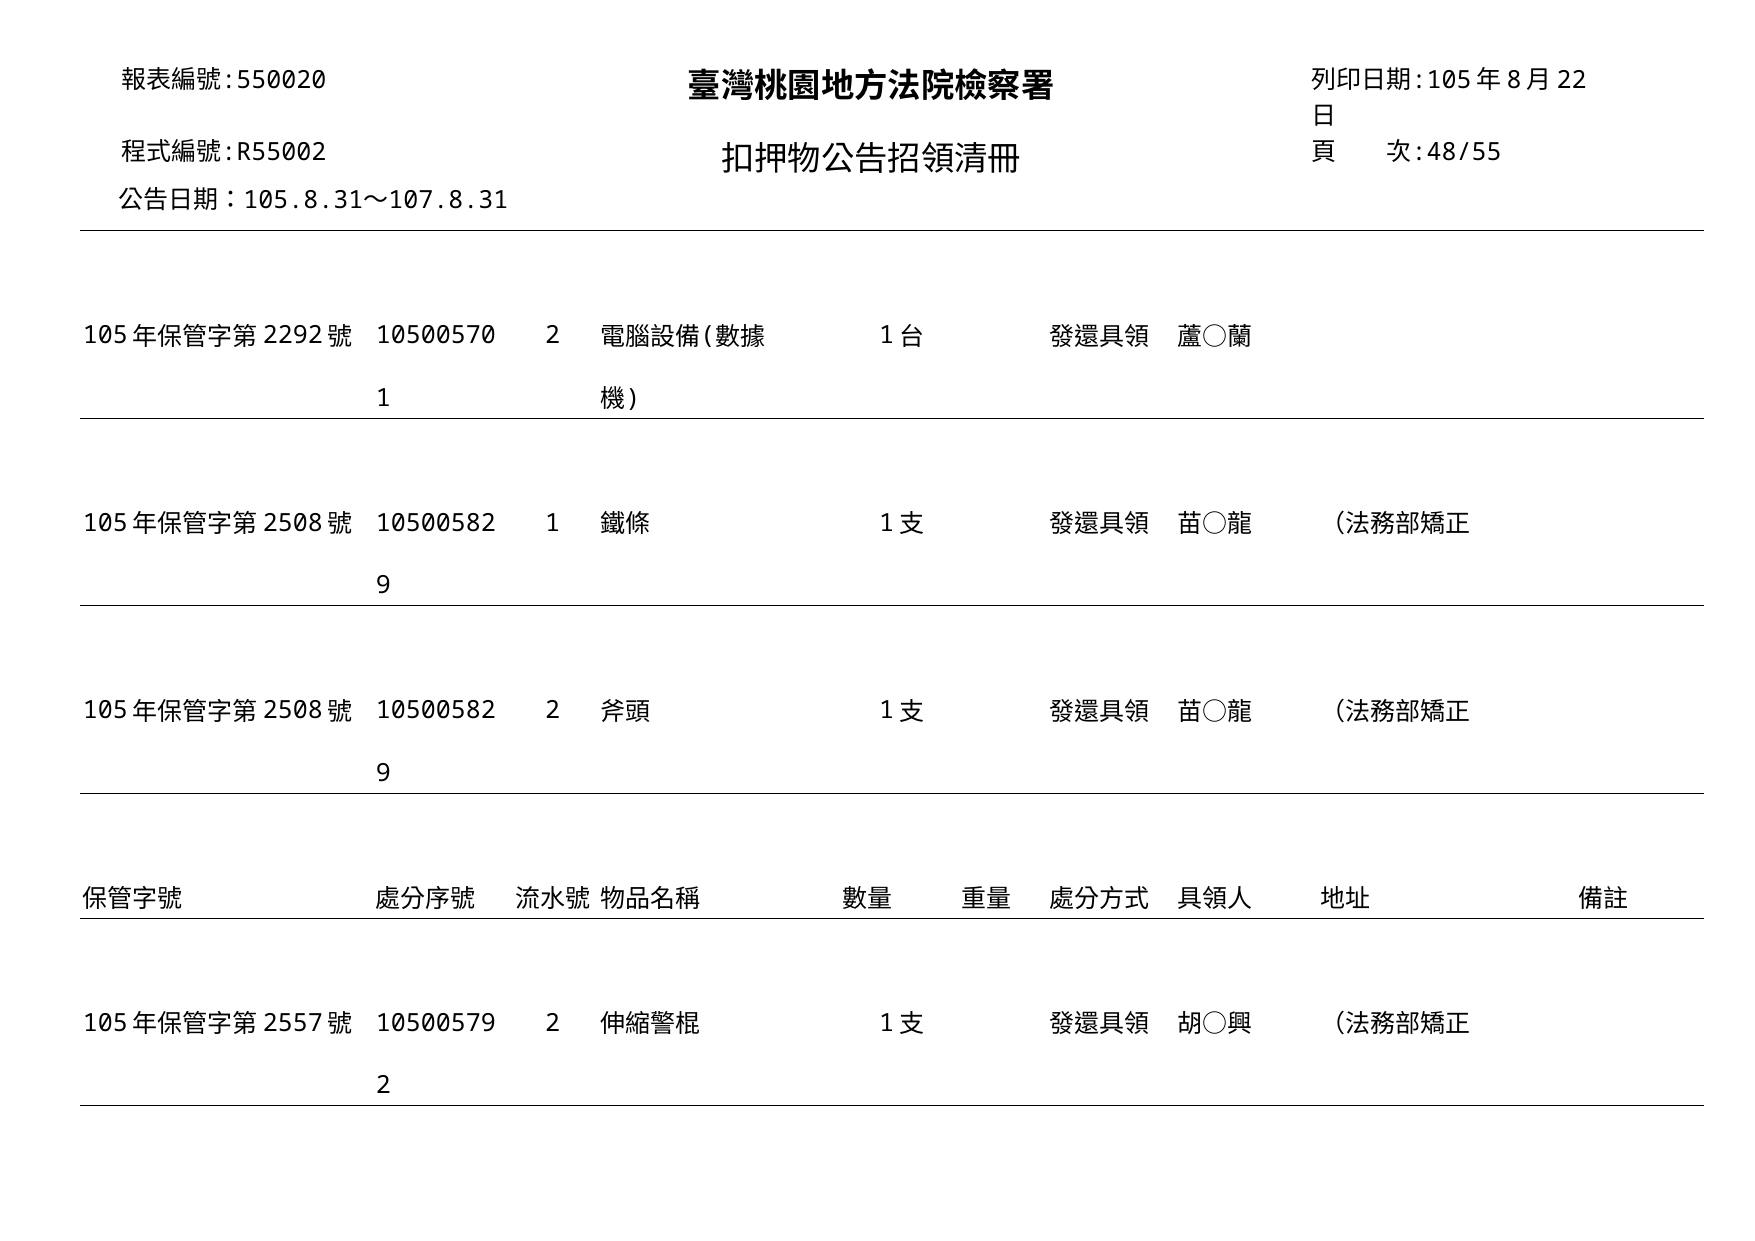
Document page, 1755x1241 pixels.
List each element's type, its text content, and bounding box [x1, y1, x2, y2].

table_cell 胡○興 [1175, 919, 1317, 1105]
table_cell 發還具領 [1046, 419, 1175, 605]
table_header 物品名稱 [597, 855, 807, 917]
table_cell （法務部矯正 [1317, 919, 1575, 1105]
table_header 保管字號 [80, 855, 373, 917]
table_cell 105年保管字第2292號 [80, 231, 373, 417]
table_cell 105005701 [373, 231, 507, 417]
table_cell 發還具領 [1046, 231, 1175, 417]
table_header 重量 [927, 855, 1046, 917]
table_cell [1575, 606, 1704, 792]
table_cell 105年保管字第2508號 [80, 606, 373, 792]
table_cell 1台 [808, 231, 927, 417]
table_cell [1575, 231, 1704, 417]
table_cell （法務部矯正 [1317, 419, 1575, 605]
table_header 具領人 [1175, 855, 1317, 917]
table_cell 2 [507, 919, 597, 1105]
table_cell 1支 [808, 419, 927, 605]
table_cell 蘆○蘭 [1175, 231, 1317, 417]
table_cell 105005829 [373, 419, 507, 605]
table_cell [927, 606, 1046, 792]
table_cell [1317, 231, 1575, 417]
table_cell 105005829 [373, 606, 507, 792]
table_header 處分方式 [1046, 855, 1175, 917]
table_cell 鐵條 [597, 419, 807, 605]
table_cell [1575, 919, 1704, 1105]
table_cell 1支 [808, 919, 927, 1105]
table_cell （法務部矯正 [1317, 606, 1575, 792]
table_cell [927, 419, 1046, 605]
table_cell [927, 231, 1046, 417]
table_header 備註 [1575, 855, 1704, 917]
table_cell [927, 919, 1046, 1105]
table_header 流水號 [507, 855, 597, 917]
table_cell [1575, 419, 1704, 605]
table_cell 105年保管字第2557號 [80, 919, 373, 1105]
table_cell 電腦設備(數據機) [597, 231, 807, 417]
table_cell 2 [507, 606, 597, 792]
table_header 數量 [808, 855, 927, 917]
table_cell 1支 [808, 606, 927, 792]
table_cell 斧頭 [597, 606, 807, 792]
table_cell 伸縮警棍 [597, 919, 807, 1105]
table_cell 2 [507, 231, 597, 417]
table_cell 105005792 [373, 919, 507, 1105]
table_cell 1 [507, 419, 597, 605]
table_cell 發還具領 [1046, 606, 1175, 792]
table_cell 苗○龍 [1175, 419, 1317, 605]
table_header 地址 [1317, 855, 1575, 917]
table_header 處分序號 [373, 855, 507, 917]
table_cell 發還具領 [1046, 919, 1175, 1105]
table_cell 105年保管字第2508號 [80, 419, 373, 605]
table_cell 苗○龍 [1175, 606, 1317, 792]
